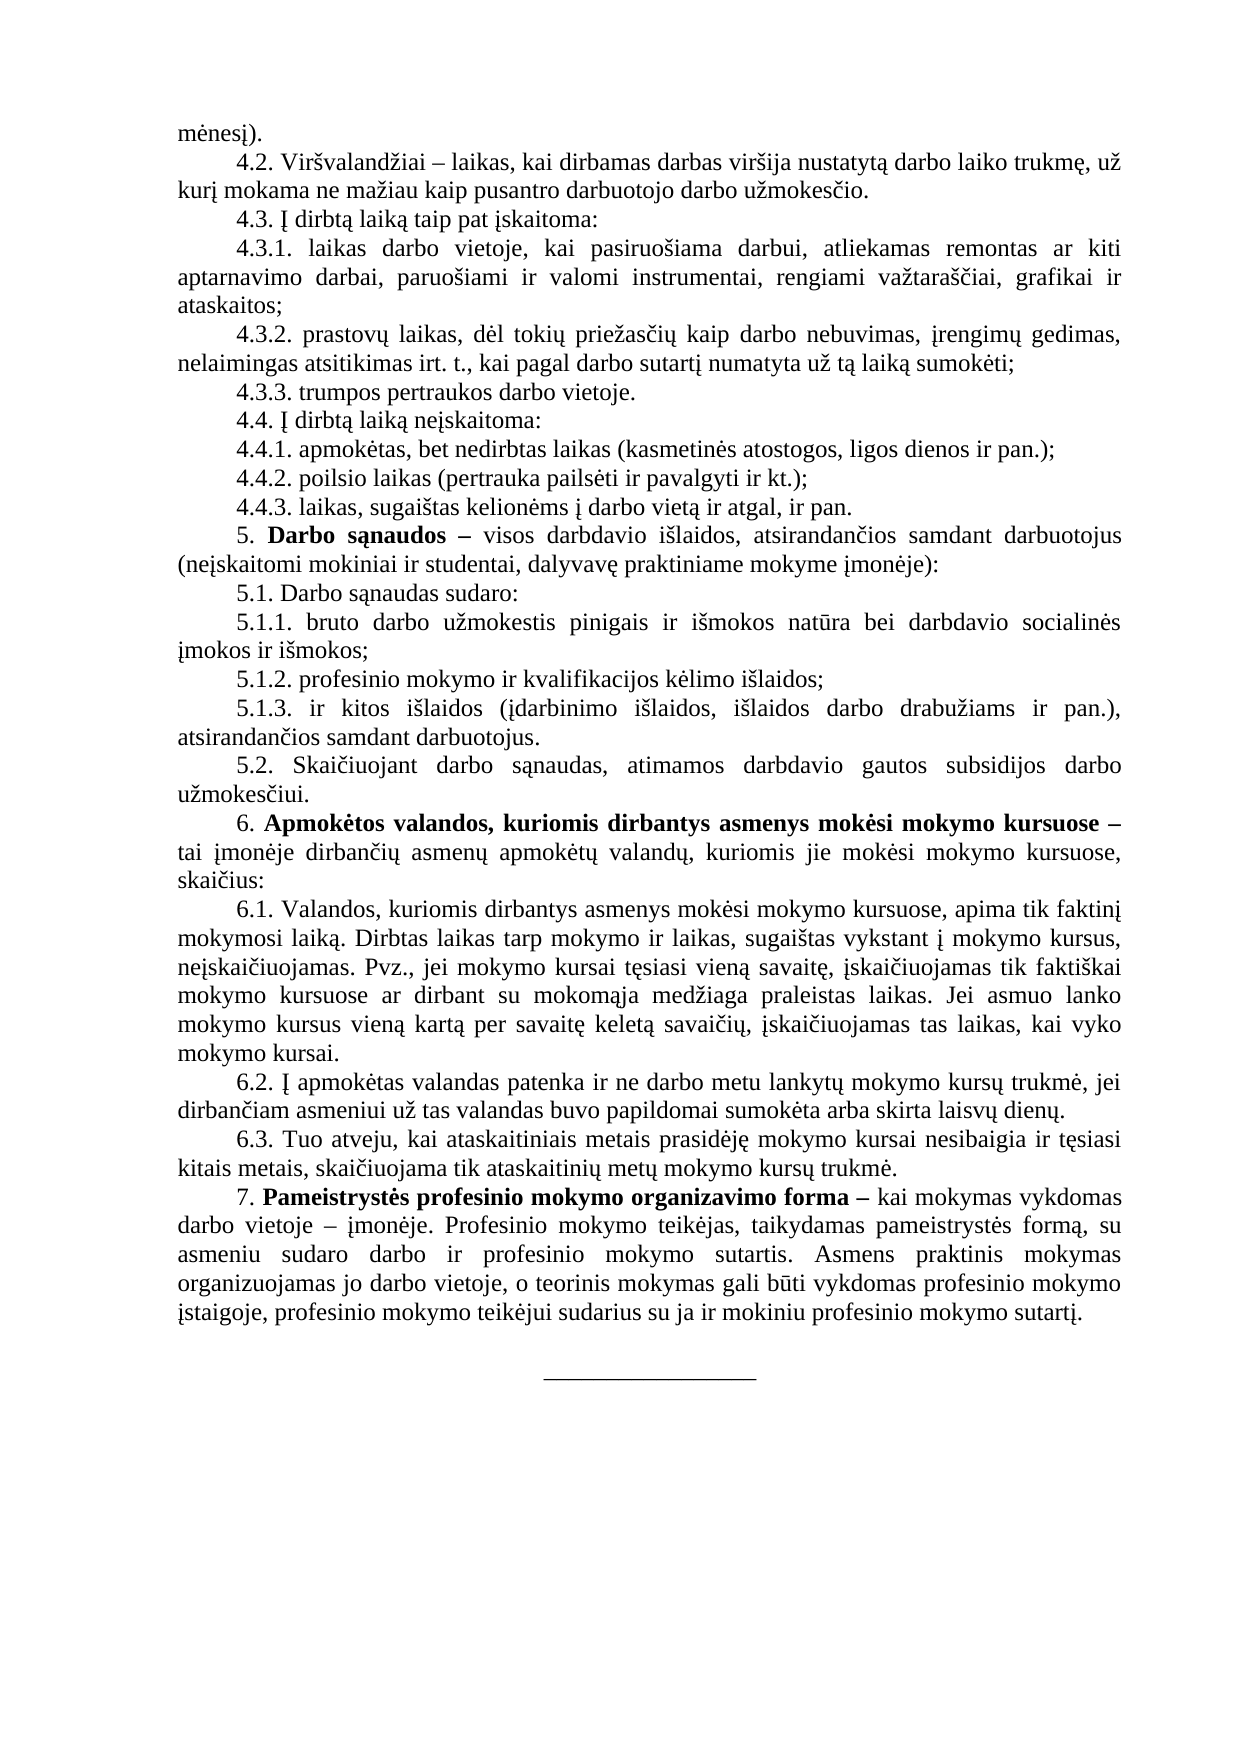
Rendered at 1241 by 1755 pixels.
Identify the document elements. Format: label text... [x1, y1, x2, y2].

text mėnesį). [177, 118, 1122, 147]
text 4.3. Į dirbtą laiką taip pat įskaitoma: [177, 204, 1122, 233]
text _________________ [177, 1354, 1122, 1383]
text 4.3.3. trumpos pertraukos darbo vietoje. [177, 377, 1122, 406]
text 5.1.1. bruto darbo užmokestis pinigais ir išmokos natūra bei darbdavio socialinės įmokos ir išmokos; [177, 607, 1122, 664]
text 7. Pameistrystės profesinio mokymo organizavimo forma – kai mokymas vykdomas darbo vietoje – įmonėje. Profesinio mokymo teikėjas, taikydamas pameistrystės formą, su asmeniu sudaro darbo ir profesinio mokymo sutartis. Asmens praktinis mokymas organizuojamas jo darbo vietoje, o teorinis mokymas gali būti vykdomas profesinio mokymo įstaigoje, profesinio mokymo teikėjui sudarius su ja ir mokiniu profesinio mokymo sutartį. [177, 1182, 1122, 1326]
text 6.1. Valandos, kuriomis dirbantys asmenys mokėsi mokymo kursuose, apima tik faktinį mokymosi laiką. Dirbtas laikas tarp mokymo ir laikas, sugaištas vykstant į mokymo kursus, neįskaičiuojamas. Pvz., jei mokymo kursai tęsiasi vieną savaitę, įskaičiuojamas tik faktiškai mokymo kursuose ar dirbant su mokomąja medžiaga praleistas laikas. Jei asmuo lanko mokymo kursus vieną kartą per savaitę keletą savaičių, įskaičiuojamas tas laikas, kai vyko mokymo kursai. [177, 894, 1122, 1067]
text 4.2. Viršvalandžiai – laikas, kai dirbamas darbas viršija nustatytą darbo laiko trukmę, už kurį mokama ne mažiau kaip pusantro darbuotojo darbo užmokesčio. [177, 147, 1122, 204]
text 6.3. Tuo atveju, kai ataskaitiniais metais prasidėję mokymo kursai nesibaigia ir tęsiasi kitais metais, skaičiuojama tik ataskaitinių metų mokymo kursų trukmė. [177, 1124, 1122, 1182]
text 6. Apmokėtos valandos, kuriomis dirbantys asmenys mokėsi mokymo kursuose – tai įmonėje dirbančių asmenų apmokėtų valandų, kuriomis jie mokėsi mokymo kursuose, skaičius: [177, 808, 1122, 894]
text 5.1.2. profesinio mokymo ir kvalifikacijos kėlimo išlaidos; [177, 664, 1122, 693]
text 5.1. Darbo sąnaudas sudaro: [177, 578, 1122, 607]
text 4.4.3. laikas, sugaištas kelionėms į darbo vietą ir atgal, ir pan. [177, 492, 1122, 521]
text 5.2. Skaičiuojant darbo sąnaudas, atimamos darbdavio gautos subsidijos darbo užmokesčiui. [177, 751, 1122, 808]
text 4.3.1. laikas darbo vietoje, kai pasiruošiama darbui, atliekamas remontas ar kiti aptarnavimo darbai, paruošiami ir valomi instrumentai, rengiami važtaraščiai, grafikai ir ataskaitos; [177, 233, 1122, 319]
text 4.4.1. apmokėtas, bet nedirbtas laikas (kasmetinės atostogos, ligos dienos ir pan.); [177, 434, 1122, 463]
text 4.4. Į dirbtą laiką neįskaitoma: [177, 406, 1122, 434]
text 4.3.2. prastovų laikas, dėl tokių priežasčių kaip darbo nebuvimas, įrengimų gedimas, nelaimingas atsitikimas irt. t., kai pagal darbo sutartį numatyta už tą laiką sumokėti; [177, 319, 1122, 377]
text 6.2. Į apmokėtas valandas patenka ir ne darbo metu lankytų mokymo kursų trukmė, jei dirbančiam asmeniui už tas valandas buvo papildomai sumokėta arba skirta laisvų dienų. [177, 1067, 1122, 1124]
text 4.4.2. poilsio laikas (pertrauka pailsėti ir pavalgyti ir kt.); [177, 463, 1122, 492]
text 5. Darbo sąnaudos – visos darbdavio išlaidos, atsirandančios samdant darbuotojus (neįskaitomi mokiniai ir studentai, dalyvavę praktiniame mokyme įmonėje): [177, 521, 1122, 578]
text 5.1.3. ir kitos išlaidos (įdarbinimo išlaidos, išlaidos darbo drabužiams ir pan.), atsirandančios samdant darbuotojus. [177, 693, 1122, 751]
